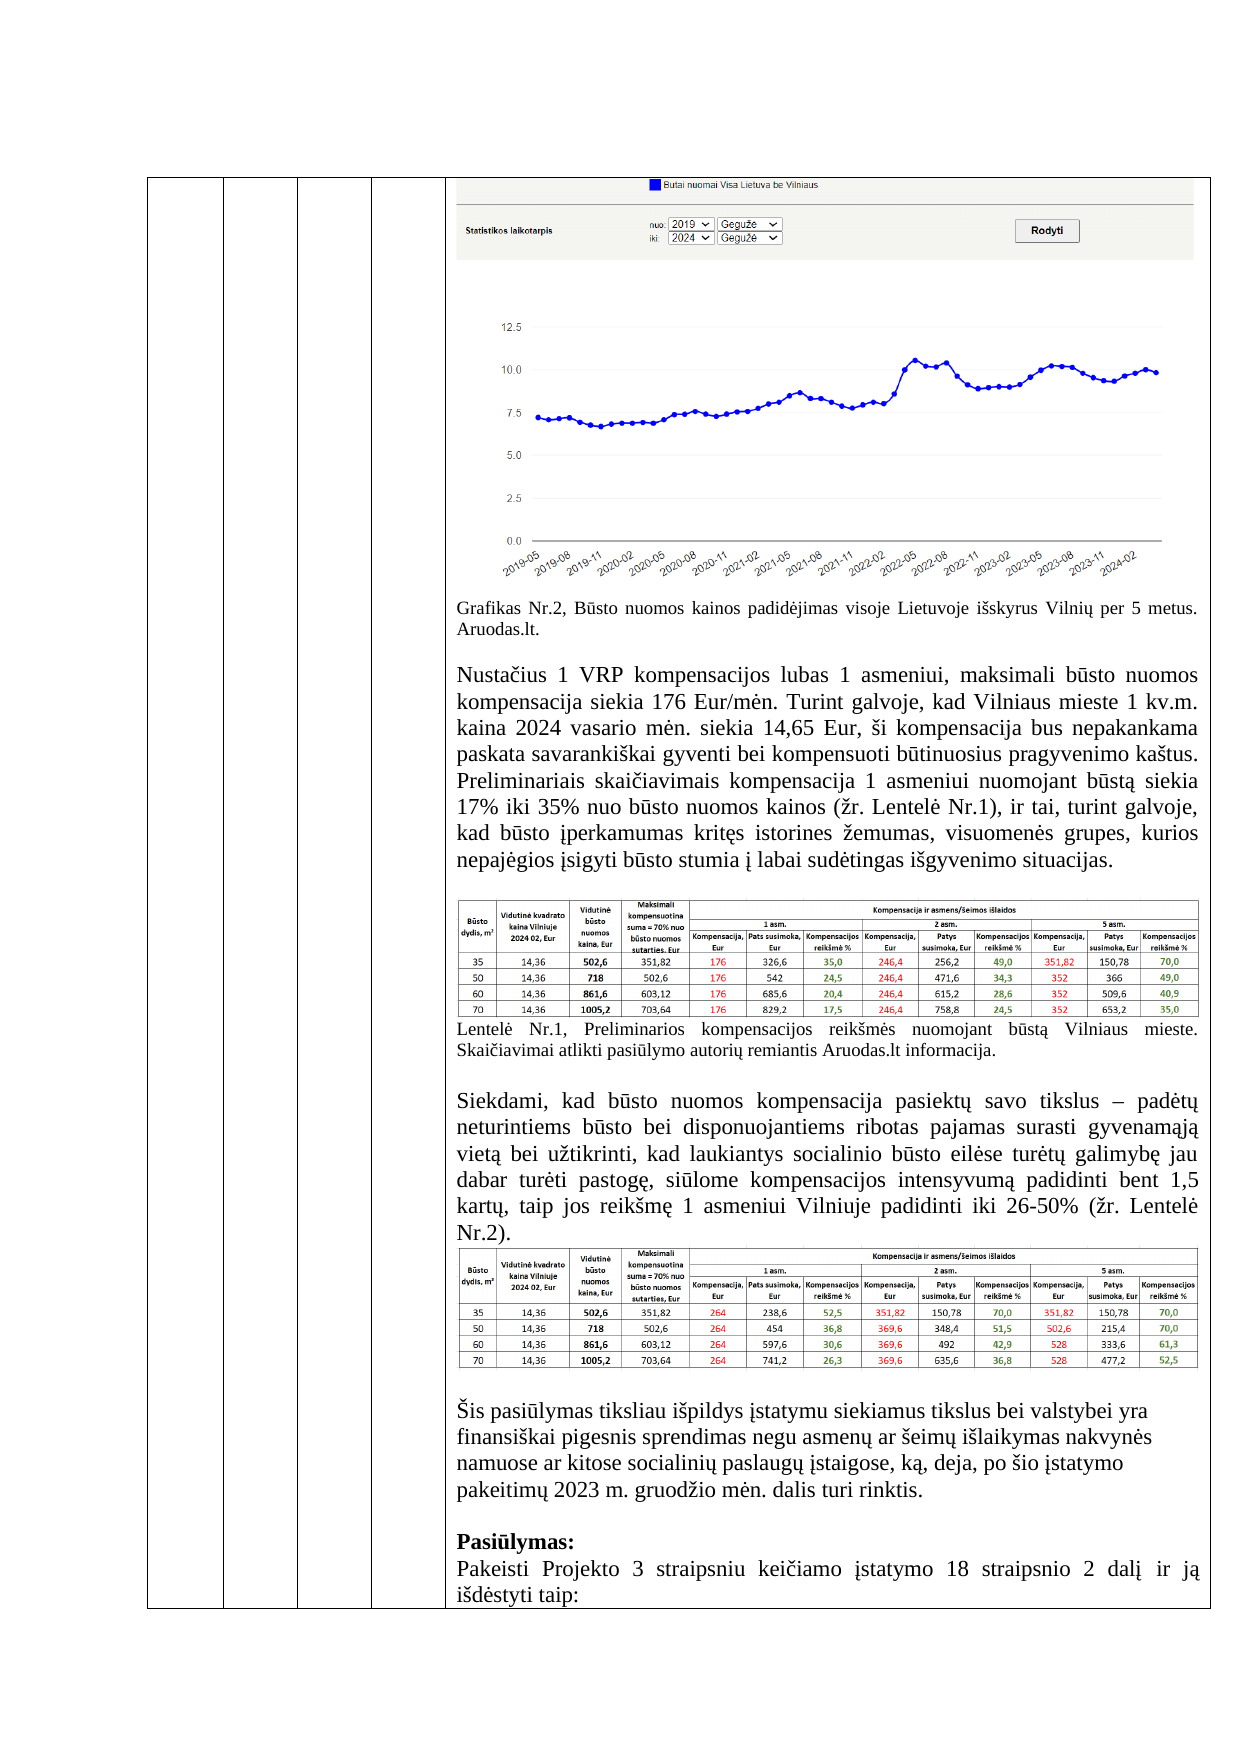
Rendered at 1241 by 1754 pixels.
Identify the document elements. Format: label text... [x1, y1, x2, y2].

table_cell [224, 178, 297, 1607]
table_cell [148, 178, 223, 1607]
table_cell [298, 178, 371, 1607]
table_cell [372, 178, 445, 1607]
table_cell Grafikas Nr.2, Būsto nuomos kainos padidėjimas visoje Lietuvoje išskyrus Vilnių per 5 metus. Aruodas.lt. Nustačius 1 VRP kompensacijos lubas 1 asmeniui, maksimali būsto nuomos kompensacija siekia 176 Eur/mėn. Turint galvoje, kad Vilniaus mieste 1 kv.m. kaina 2024 vasario mėn. siekia 14,65 Eur, ši kompensacija bus nepakankama paskata savarankiškai gyventi bei kompensuoti būtinuosius pragyvenimo kaštus. Preliminariais skaičiavimais kompensacija 1 asmeniui nuomojant būstą siekia 17% iki 35% nuo būsto nuomos kainos (žr. Lentelė Nr.1), ir tai, turint galvoje, kad būsto įperkamumas kritęs istorines žemumas, visuomenės grupes, kurios nepajėgios įsigyti būsto stumia į labai sudėtingas išgyvenimo situacijas. Lentelė Nr.1, Preliminarios kompensacijos reikšmės nuomojant būstą Vilniaus mieste. Skaičiavimai atlikti pasiūlymo autorių remiantis Aruodas.lt informacija. Siekdami, kad būsto nuomos kompensacija pasiektų savo tikslus – padėtų neturintiems būsto bei disponuojantiems ribotas pajamas surasti gyvenamąją vietą bei užtikrinti, kad laukiantys socialinio būsto eilėse turėtų galimybę jau dabar turėti pastogę, siūlome kompensacijos intensyvumą padidinti bent 1,5 kartų, taip jos reikšmę 1 asmeniui Vilniuje padidinti iki 26-50% (žr. Lentelė Nr.2). Šis pasiūlymas tiksliau išpildys įstatymu siekiamus tikslus bei valstybei yra finansiškai pigesnis sprendimas negu asmenų ar šeimų išlaikymas nakvynės namuose ar kitose socialinių paslaugų įstaigose, ką, deja, po šio įstatymo pakeitimų 2023 m. gruodžio mėn. dalis turi rinktis. Pasiūlymas: Pakeisti Projekto 3 straipsniu keičiamo įstatymo 18 straipsnio 2 dalį ir ją išdėstyti taip: [446, 178, 1210, 1607]
